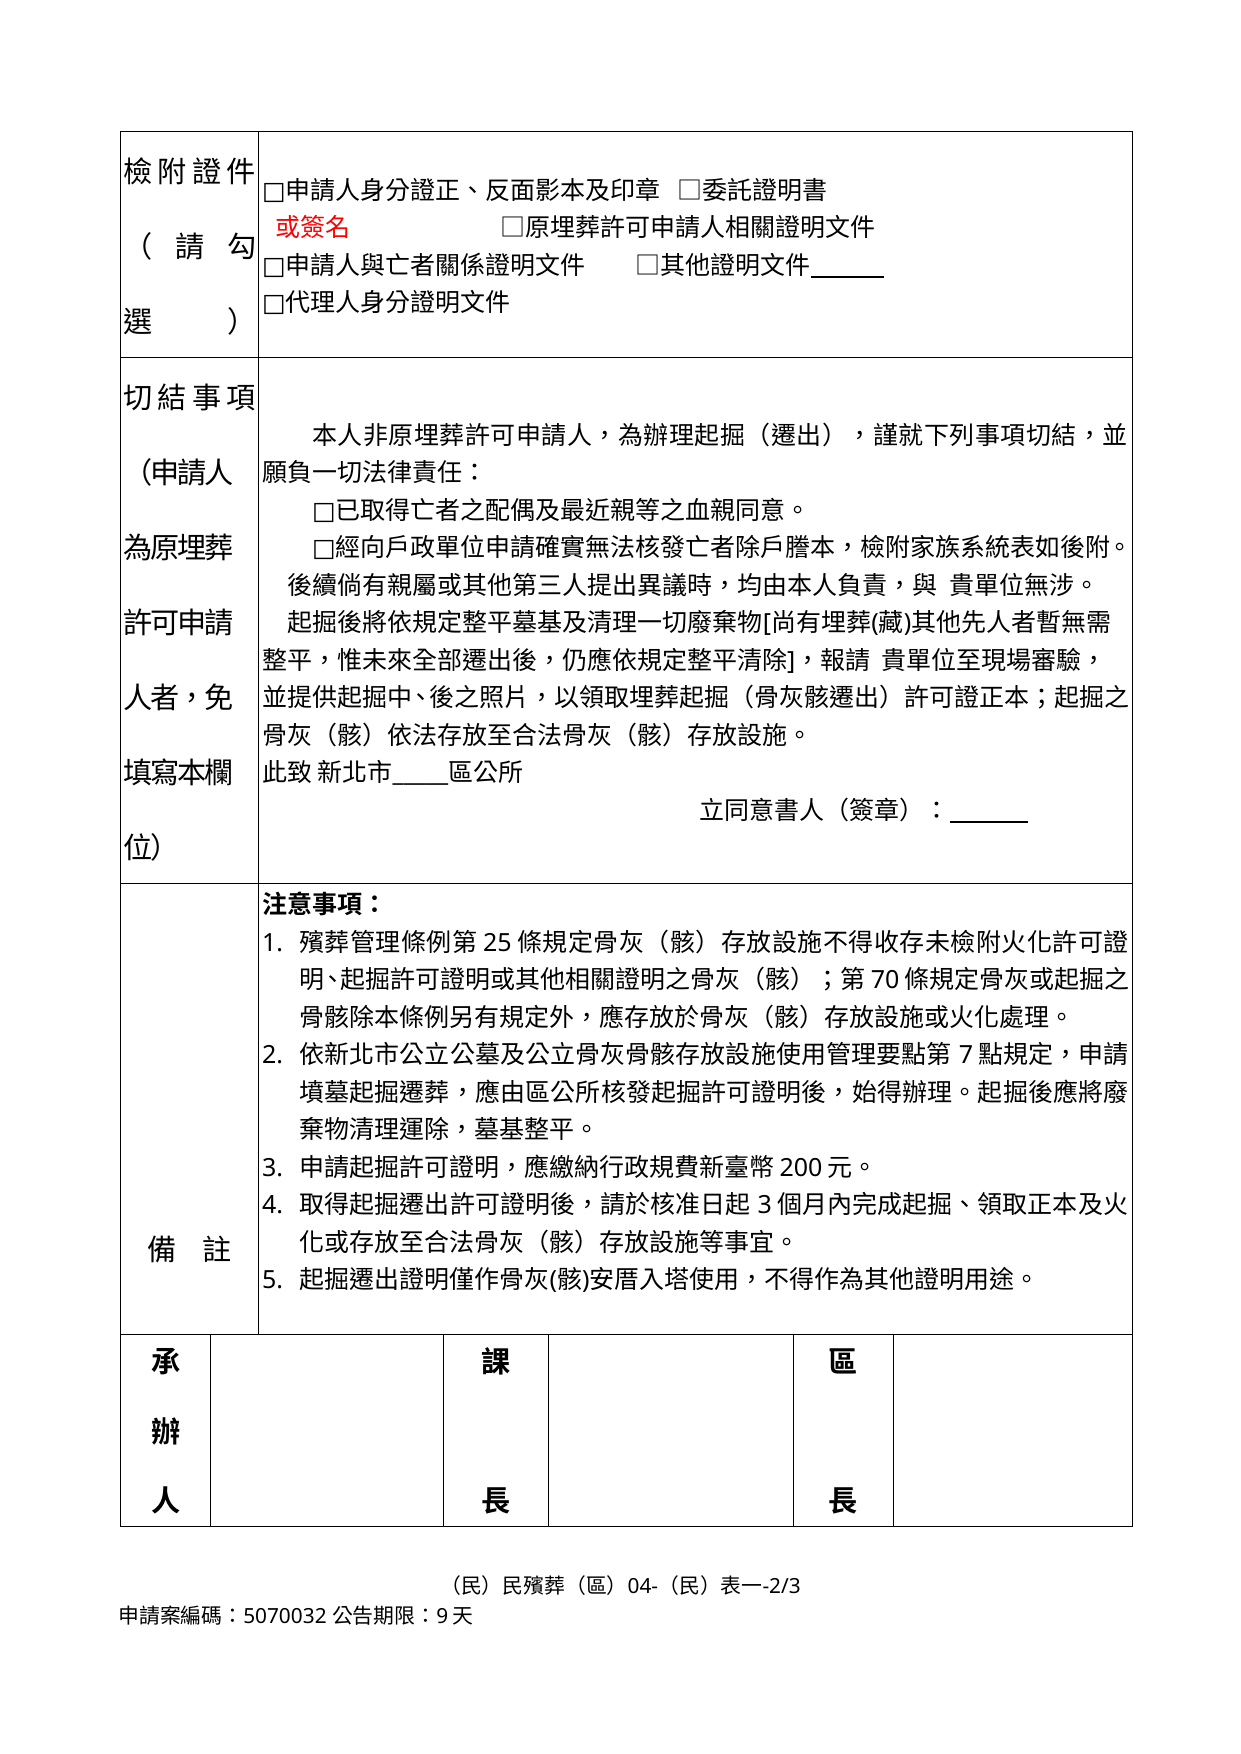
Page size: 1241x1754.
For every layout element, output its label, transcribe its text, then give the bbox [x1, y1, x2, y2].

table_cell 切結事項 （申請人為原埋葬許可申請人者，免填寫本欄位） [121, 358, 258, 883]
table_cell 檢附證件 （請勾選） [121, 132, 258, 357]
table_cell [894, 1335, 1132, 1526]
table_cell [115, 1334, 120, 1526]
table_cell [1133, 131, 1137, 357]
table_cell [1133, 1334, 1137, 1526]
table_cell 本人非原埋葬許可申請人，為辦理起掘（遷出），謹就下列事項切結，並願負一切法律責任： □已取得亡者之配偶及最近親等之血親同意。 □經向戶政單位申請確實無法核發亡者除戶謄本，檢附家族系統表如後附。 後續倘有親屬或其他第三人提出異議時，均由本人負責，與 貴單位無涉。 起掘後將依規定整平墓基及清理一切廢棄物[尚有埋葬(藏)其他先人者暫無需整平，惟未來全部遷出後，仍應依規定整平清除]，報請 貴單位至現場審驗，並提供起掘中、後之照片，以領取埋葬起掘（骨灰骸遷出）許可證正本；起掘之骨灰（骸）依法存放至合法骨灰（骸）存放設施。 此致 新北市_____區公所 立同意書人（簽章）： [259, 358, 1132, 883]
table_cell 區長 [794, 1335, 893, 1526]
table_cell [115, 883, 120, 1334]
table_cell 承辦人 [121, 1335, 210, 1526]
table_cell [211, 1335, 443, 1526]
table_cell [549, 1335, 793, 1526]
table_cell [1133, 357, 1137, 883]
table_cell [1133, 883, 1137, 1334]
table_cell 注意事項： 殯葬管理條例第25條規定骨灰（骸）存放設施不得收存未檢附火化許可證明、起掘許可證明或其他相關證明之骨灰（骸）；第70條規定骨灰或起掘之骨骸除本條例另有規定外，應存放於骨灰（骸）存放設施或火化處理。 依新北市公立公墓及公立骨灰骨骸存放設施使用管理要點第7點規定，申請墳墓起掘遷葬，應由區公所核發起掘許可證明後，始得辦理。起掘後應將廢棄物清理運除，墓基整平。 申請起掘許可證明，應繳納行政規費新臺幣200元。 取得起掘遷出許可證明後，請於核准日起3個月內完成起掘、領取正本及火化或存放至合法骨灰（骸）存放設施等事宜。 起掘遷出證明僅作骨灰(骸)安厝入塔使用，不得作為其他證明用途。 [259, 884, 1132, 1334]
table_cell 課長 [444, 1335, 548, 1526]
table_cell [115, 357, 120, 883]
table_cell 備 註 [121, 884, 258, 1334]
table_cell [115, 131, 120, 357]
table_cell □申請人身分證正、反面影本及印章 □委託證明書 或簽名 □原埋葬許可申請人相關證明文件 □申請人與亡者關係證明文件 □其他證明文件 □代理人身分證明文件 [259, 132, 1132, 357]
